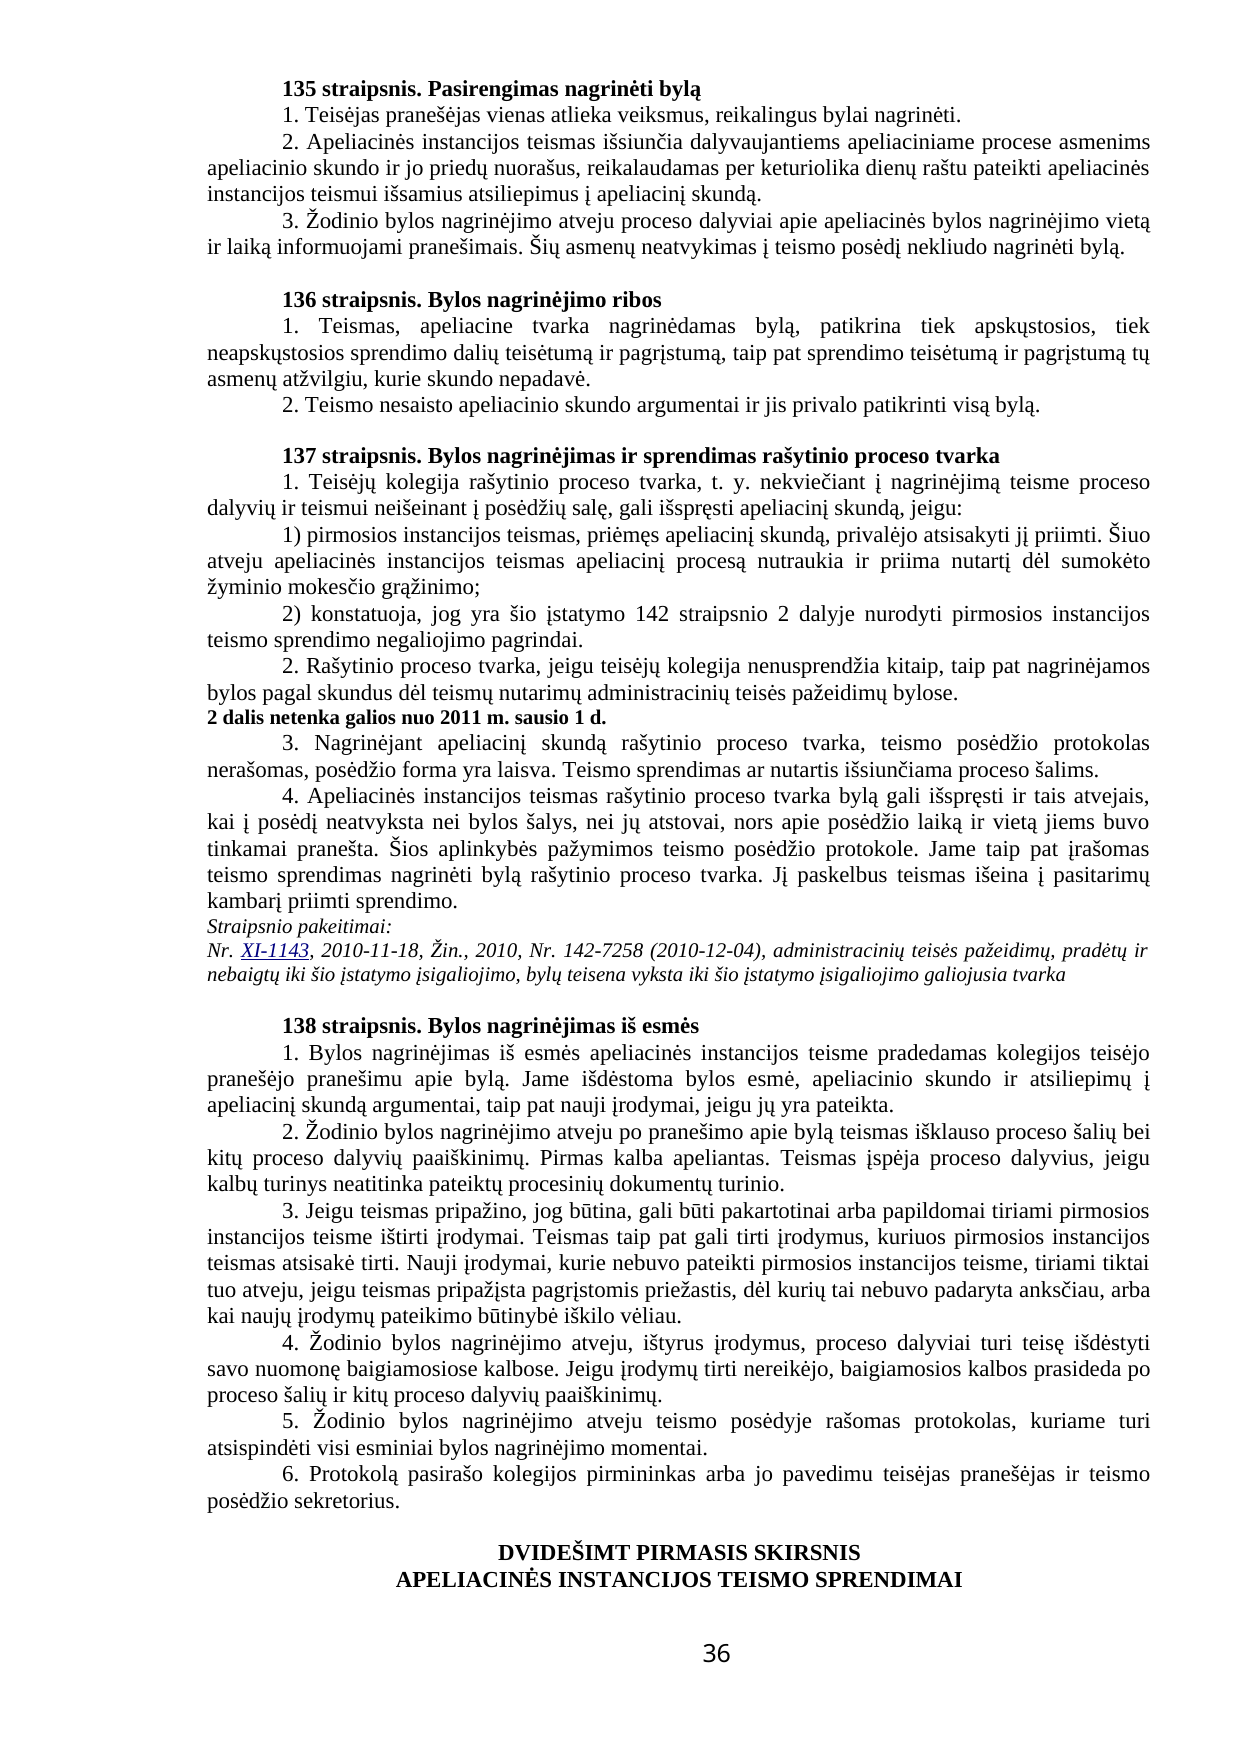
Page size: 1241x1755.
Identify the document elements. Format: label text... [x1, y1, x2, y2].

text 138 straipsnis. Bylos nagrinėjimas iš esmės [207, 1012, 1152, 1039]
text Straipsnio pakeitimai: [207, 914, 1152, 938]
text APELIACINĖS INSTANCIJOS TEISMO SPRENDIMAI [207, 1566, 1152, 1592]
text 1. Teismas, apeliacine tvarka nagrinėdamas bylą, patikrina tiek apskųstosios, tiek neapskųstosios sprendimo dalių teisėtumą ir pagrįstumą, taip pat sprendimo teisėtumą ir pagrįstumą tų asmenų atžvilgiu, kurie skundo nepadavė. [207, 312, 1152, 391]
text 1. Teisėjų kolegija rašytinio proceso tvarka, t. y. nekviečiant į nagrinėjimą teisme proceso dalyvių ir teismui neišeinant į posėdžių salę, gali išspręsti apeliacinį skundą, jeigu: [207, 468, 1152, 521]
text 136 straipsnis. Bylos nagrinėjimo ribos [207, 286, 1152, 312]
text DVIDEŠIMT PIRMASIS SKIRSNIS [207, 1539, 1152, 1566]
text 135 straipsnis. Pasirengimas nagrinėti bylą [207, 75, 1152, 101]
text 6. Protokolą pasirašo kolegijos pirmininkas arba jo pavedimu teisėjas pranešėjas ir teismo posėdžio sekretorius. [207, 1460, 1152, 1513]
text 4. Žodinio bylos nagrinėjimo atveju, ištyrus įrodymus, proceso dalyviai turi teisę išdėstyti savo nuomonę baigiamosiose kalbose. Jeigu įrodymų tirti nereikėjo, baigiamosios kalbos prasideda po proceso šalių ir kitų proceso dalyvių paaiškinimų. [207, 1328, 1152, 1408]
text 3. Nagrinėjant apeliacinį skundą rašytinio proceso tvarka, teismo posėdžio protokolas nerašomas, posėdžio forma yra laisva. Teismo sprendimas ar nutartis išsiunčiama proceso šalims. [207, 729, 1152, 782]
text 2) konstatuoja, jog yra šio įstatymo 142 straipsnio 2 dalyje nurodyti pirmosios instancijos teismo sprendimo negaliojimo pagrindai. [207, 600, 1152, 652]
text 1. Teisėjas pranešėjas vienas atlieka veiksmus, reikalingus bylai nagrinėti. [207, 101, 1152, 128]
text 4. Apeliacinės instancijos teismas rašytinio proceso tvarka bylą gali išspręsti ir tais atvejais, kai į posėdį neatvyksta nei bylos šalys, nei jų atstovai, nors apie posėdžio laiką ir vietą jiems buvo tinkamai pranešta. Šios aplinkybės pažymimos teismo posėdžio protokole. Jame taip pat įrašomas teismo sprendimas nagrinėti bylą rašytinio proceso tvarka. Jį paskelbus teismas išeina į pasitarimų kambarį priimti sprendimo. [207, 782, 1152, 914]
text 2 dalis netenka galios nuo 2011 m. sausio 1 d. [207, 705, 1152, 729]
text 137 straipsnis. Bylos nagrinėjimas ir sprendimas rašytinio proceso tvarka [207, 442, 1152, 468]
text 3. Žodinio bylos nagrinėjimo atveju proceso dalyviai apie apeliacinės bylos nagrinėjimo vietą ir laiką informuojami pranešimais. Šių asmenų neatvykimas į teismo posėdį nekliudo nagrinėti bylą. [207, 207, 1152, 259]
text 2. Teismo nesaisto apeliacinio skundo argumentai ir jis privalo patikrinti visą bylą. [207, 391, 1152, 418]
text 2. Apeliacinės instancijos teismas išsiunčia dalyvaujantiems apeliaciniame procese asmenims apeliacinio skundo ir jo priedų nuorašus, reikalaudamas per keturiolika dienų raštu pateikti apeliacinės instancijos teismui išsamius atsiliepimus į apeliacinį skundą. [207, 128, 1152, 207]
text 2. Žodinio bylos nagrinėjimo atveju po pranešimo apie bylą teismas išklauso proceso šalių bei kitų proceso dalyvių paaiškinimų. Pirmas kalba apeliantas. Teismas įspėja proceso dalyvius, jeigu kalbų turinys neatitinka pateiktų procesinių dokumentų turinio. [207, 1118, 1152, 1197]
text 5. Žodinio bylos nagrinėjimo atveju teismo posėdyje rašomas protokolas, kuriame turi atsispindėti visi esminiai bylos nagrinėjimo momentai. [207, 1408, 1152, 1460]
text 1. Bylos nagrinėjimas iš esmės apeliacinės instancijos teisme pradedamas kolegijos teisėjo pranešėjo pranešimu apie bylą. Jame išdėstoma bylos esmė, apeliacinio skundo ir atsiliepimų į apeliacinį skundą argumentai, taip pat nauji įrodymai, jeigu jų yra pateikta. [207, 1039, 1152, 1118]
text Nr. XI-1143, 2010-11-18, Žin., 2010, Nr. 142-7258 (2010-12-04), administracinių teisės pažeidimų, pradėtų ir nebaigtų iki šio įstatymo įsigaliojimo, bylų teisena vyksta iki šio įstatymo įsigaliojimo galiojusia tvarka [207, 938, 1152, 986]
text 3. Jeigu teismas pripažino, jog būtina, gali būti pakartotinai arba papildomai tiriami pirmosios instancijos teisme ištirti įrodymai. Teismas taip pat gali tirti įrodymus, kuriuos pirmosios instancijos teismas atsisakė tirti. Nauji įrodymai, kurie nebuvo pateikti pirmosios instancijos teisme, tiriami tiktai tuo atveju, jeigu teismas pripažįsta pagrįstomis priežastis, dėl kurių tai nebuvo padaryta anksčiau, arba kai naujų įrodymų pateikimo būtinybė iškilo vėliau. [207, 1197, 1152, 1328]
text 1) pirmosios instancijos teismas, priėmęs apeliacinį skundą, privalėjo atsisakyti jį priimti. Šiuo atveju apeliacinės instancijos teismas apeliacinį procesą nutraukia ir priima nutartį dėl sumokėto žyminio mokesčio grąžinimo; [207, 521, 1152, 600]
text 2. Rašytinio proceso tvarka, jeigu teisėjų kolegija nenusprendžia kitaip, taip pat nagrinėjamos bylos pagal skundus dėl teismų nutarimų administracinių teisės pažeidimų bylose. [207, 652, 1152, 705]
